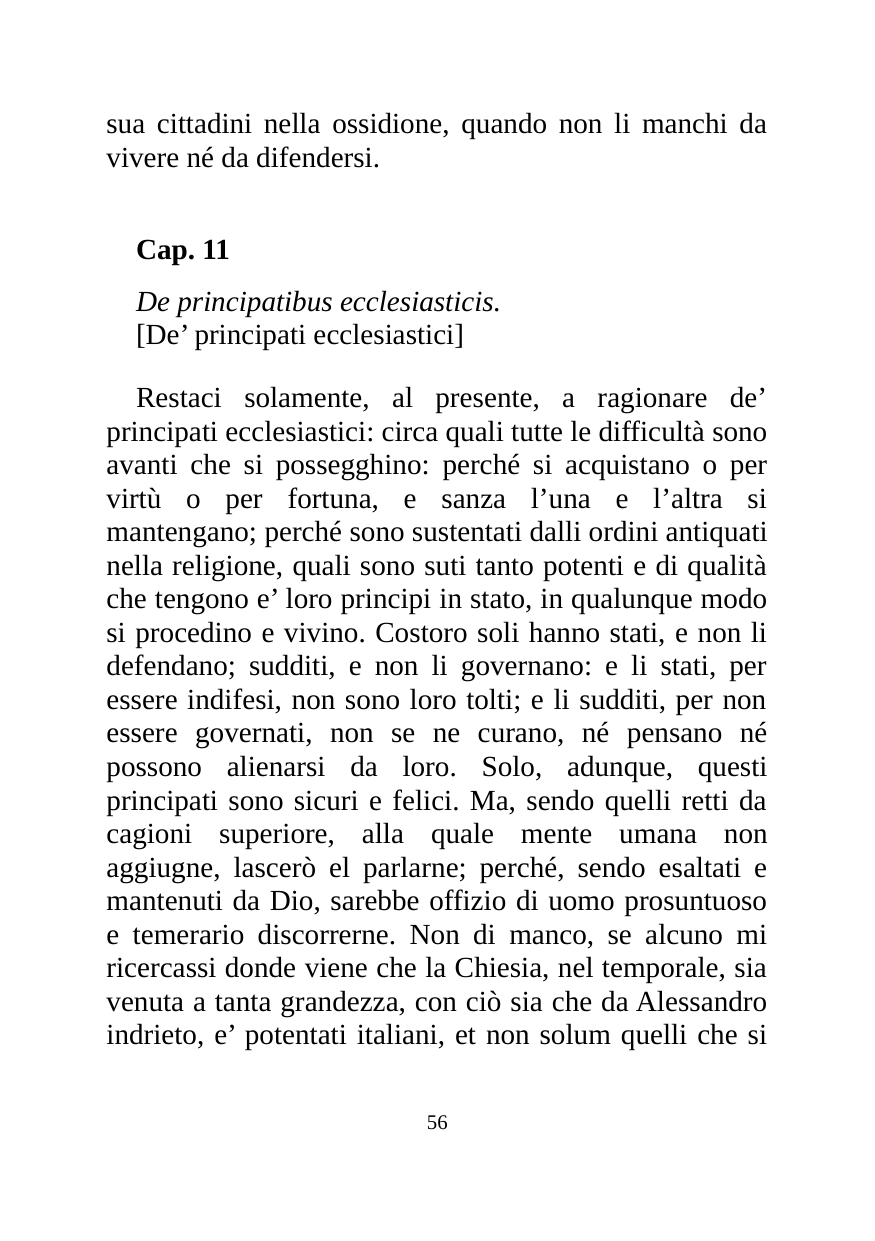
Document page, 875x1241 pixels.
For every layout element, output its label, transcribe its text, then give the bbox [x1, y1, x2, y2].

subtitle Cap. 11 [106, 232, 768, 266]
text Restaci solamente, al presente, a ragionare de’ principati ecclesiastici: circa quali tutte le difficultà sono avanti che si possegghino: perché si acquistano o per virtù o per fortuna, e sanza l’una e l’altra si mantengano; perché sono sustentati dalli ordini antiquati nella religione, quali sono suti tanto potenti e di qualità che tengono e’ loro principi in stato, in qualunque modo si procedino e vivino. Costoro soli hanno stati, e non li defendano; sudditi, e non li governano: e li stati, per essere indifesi, non sono loro tolti; e li sudditi, per non essere governati, non se ne curano, né pensano né possono alienarsi da loro. Solo, adunque, questi principati sono sicuri e felici. Ma, sendo quelli retti da cagioni superiore, alla quale mente umana non aggiugne, lascerò el parlarne; perché, sendo esaltati e mantenuti da Dio, sarebbe offizio di uomo prosuntuoso e temerario discorrerne. Non di manco, se alcuno mi ricercassi donde viene che la Chiesia, nel temporale, sia venuta a tanta grandezza, con ciò sia che da Alessandro indrieto, e’ potentati italiani, et non solum quelli che si [106, 380, 768, 1051]
text De principatibus ecclesiasticis. [106, 284, 768, 317]
text sua cittadini nella ossidione, quando non li manchi da vivere né da difendersi. [106, 106, 768, 173]
text [De’ principati ecclesiastici] [106, 317, 768, 351]
